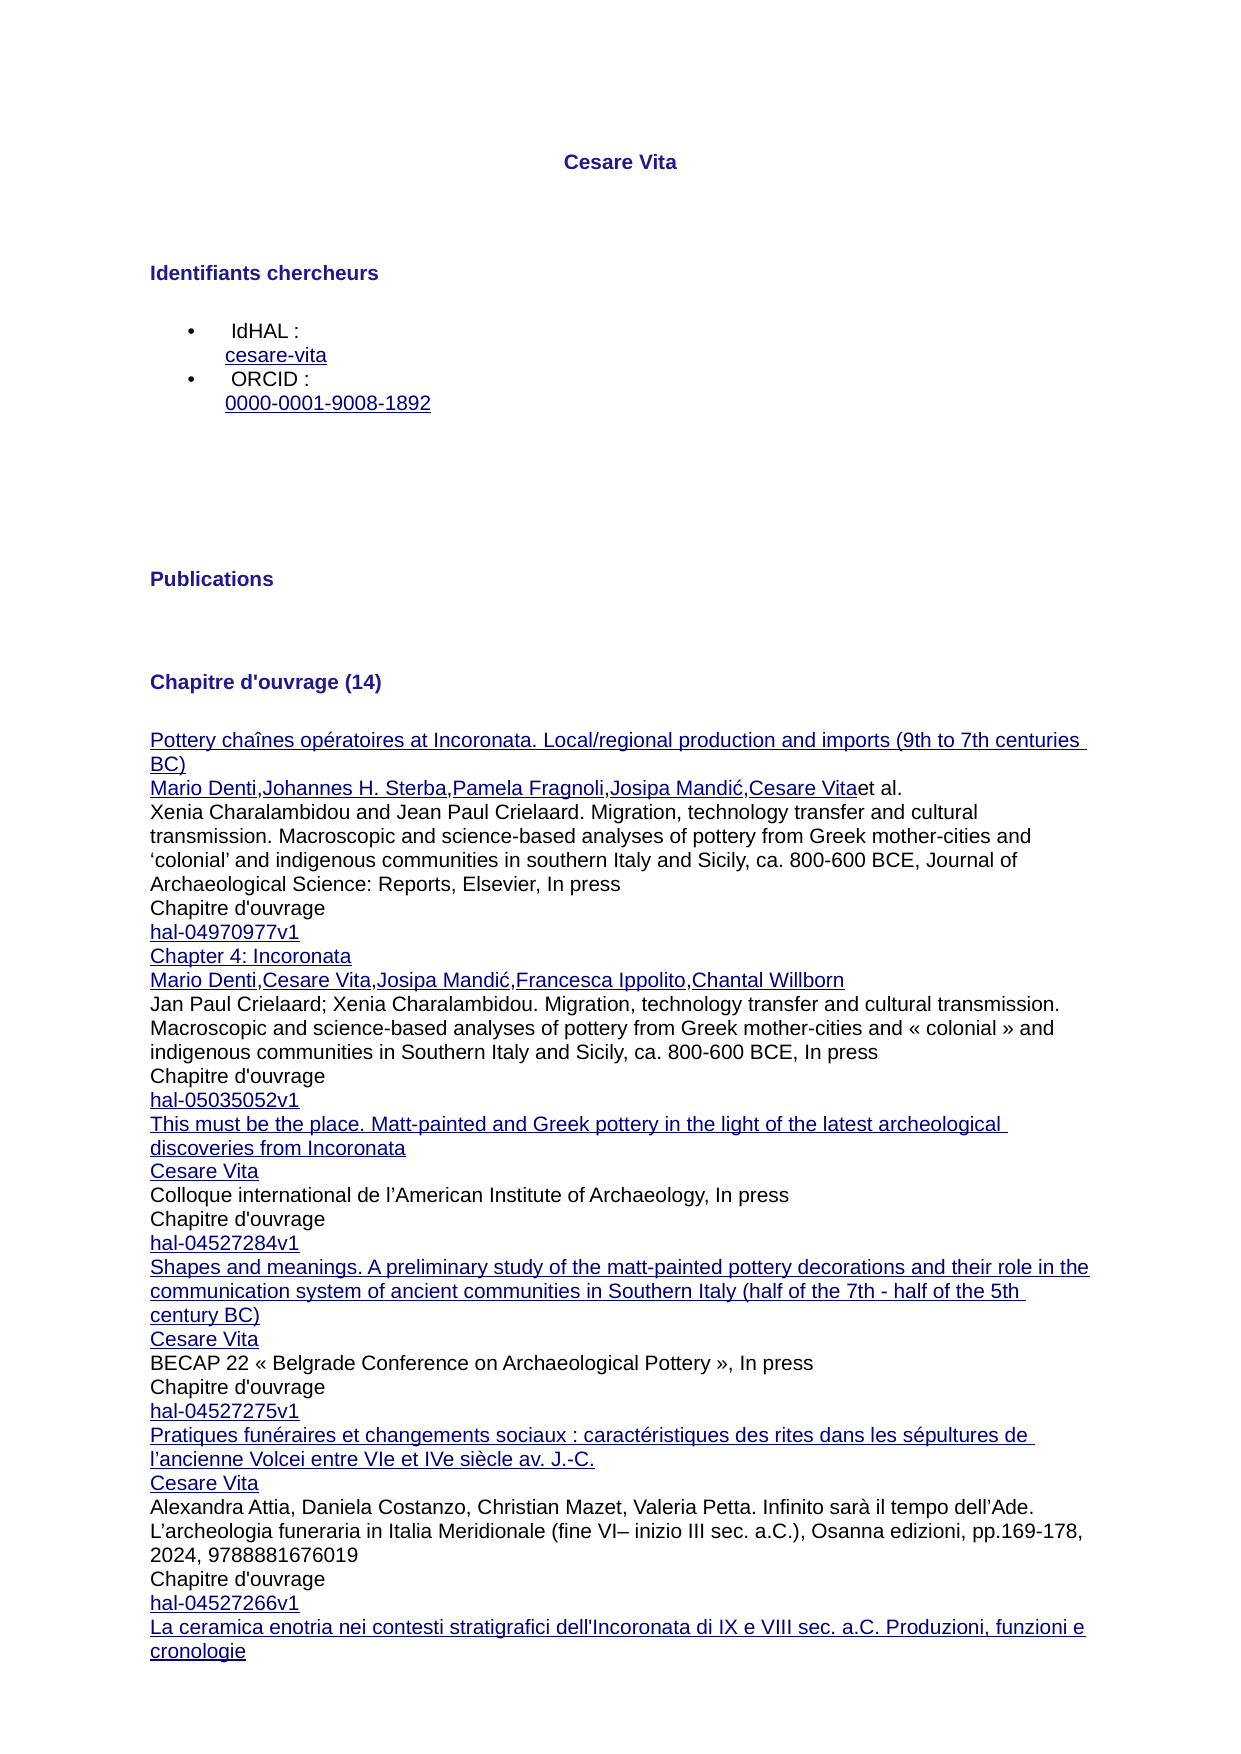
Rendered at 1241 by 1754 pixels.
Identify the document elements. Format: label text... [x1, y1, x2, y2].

list ORCID : [187, 367, 1090, 391]
subtitle Identifiants chercheurs [150, 260, 1090, 284]
table_header Pottery chaînes opératoires at Incoronata. Local/regional production and imports (9th to 7th centuries BC) Mario Denti,Johannes H. Sterba,Pamela Fragnoli,Josipa Mandić,Cesare Vitaet al. Xenia Charalambidou and Jean Paul Crielaard. Migration, technology transfer and cultural transmission. Macroscopic and science-based analyses of pottery from Greek mother-cities and ‘colonial’ and indigenous communities in southern Italy and Sicily, ca. 800-600 BCE, Journal of Archaeological Science: Reports, Elsevier, In press Chapitre d'ouvrage hal-04970977v1 [150, 728, 1090, 944]
subtitle Chapitre d'ouvrage (14) [150, 670, 1090, 694]
table_cell La ceramica enotria nei contesti stratigrafici dell'Incoronata di IX e VIII sec. a.C. Produzioni, funzioni e cronologie [150, 1615, 1090, 1662]
list cesare-vita [187, 343, 1090, 367]
list IdHAL : [187, 319, 1090, 343]
table_cell Shapes and meanings. A preliminary study of the matt-painted pottery decorations and their role in the [150, 1255, 1090, 1276]
table_cell Chapter 4: Incoronata Mario Denti,Cesare Vita,Josipa Mandić,Francesca Ippolito,Chantal Willborn Jan Paul Crielaard; Xenia Charalambidou. Migration, technology transfer and cultural transmission. Macroscopic and science-based analyses of pottery from Greek mother-cities and « colonial » and indigenous communities in Southern Italy and Sicily, ca. 800-600 BCE, In press Chapitre d'ouvrage hal-05035052v1 [150, 944, 1090, 1111]
list 0000-0001-9008-1892 [187, 391, 1090, 414]
table_cell communication system of ancient communities in Southern Italy (half of the 7th - half of the 5th century BC) Cesare Vita BECAP 22 « Belgrade Conference on Archaeological Pottery », In press Chapitre d'ouvrage hal-04527275v1 [150, 1277, 1090, 1423]
subtitle Publications [150, 567, 1090, 591]
table_cell This must be the place. Matt-painted and Greek pottery in the light of the latest archeological discoveries from Incoronata Cesare Vita Colloque international de l’American Institute of Archaeology, In press Chapitre d'ouvrage hal-04527284v1 [150, 1111, 1090, 1255]
subtitle Cesare Vita [150, 150, 1090, 174]
table_cell Pratiques funéraires et changements sociaux : caractéristiques des rites dans les sépultures de l’ancienne Volcei entre VIe et IVe siècle av. J.-C. Cesare Vita Alexandra Attia, Daniela Costanzo, Christian Mazet, Valeria Petta. Infinito sarà il tempo dell’Ade. L’archeologia funeraria in Italia Meridionale (fine VI– inizio III sec. a.C.), Osanna edizioni, pp.169-178, 2024, 9788881676019 Chapitre d'ouvrage hal-04527266v1 [150, 1423, 1090, 1614]
